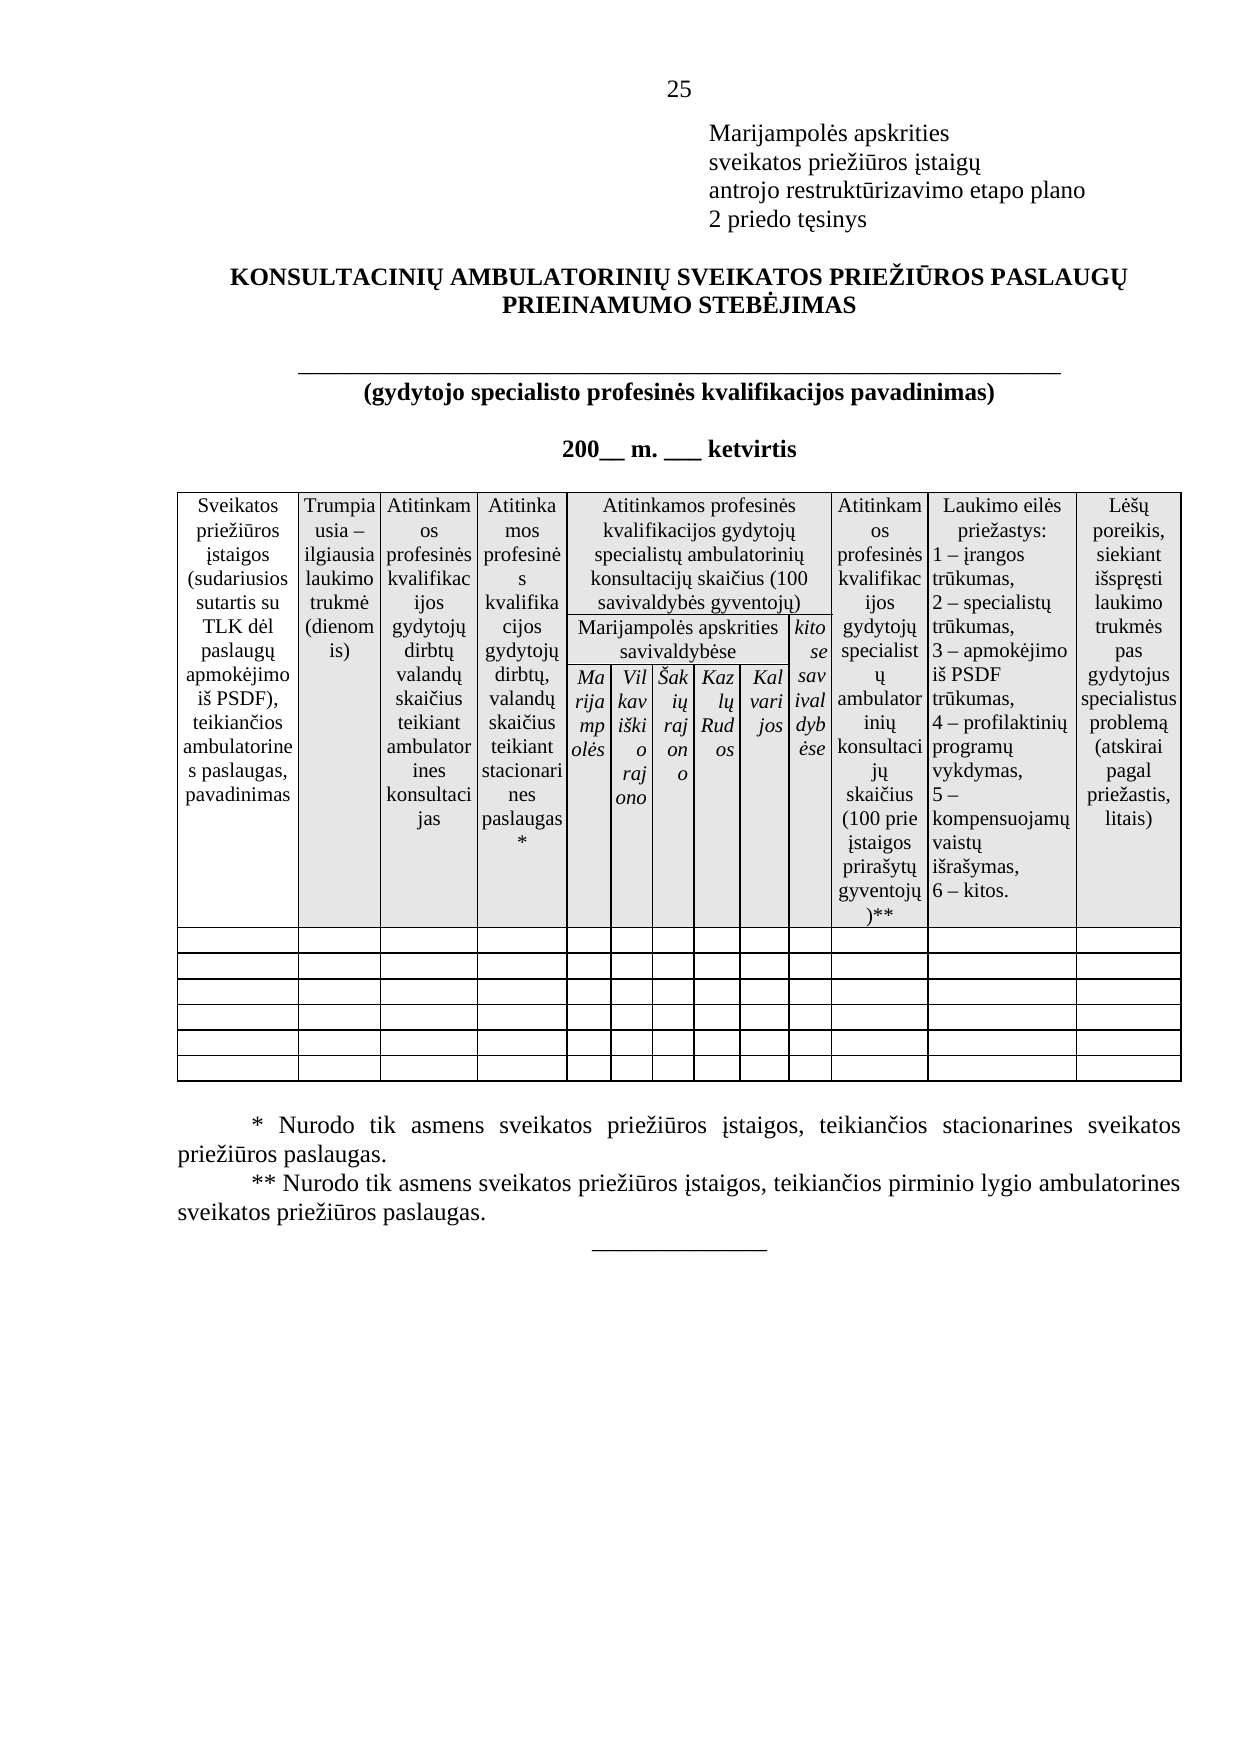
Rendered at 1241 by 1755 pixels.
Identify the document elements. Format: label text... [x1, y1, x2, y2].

table_cell [790, 928, 831, 952]
table_cell [478, 928, 566, 952]
table_cell [653, 954, 657, 978]
table_cell [299, 1005, 303, 1029]
table_cell [299, 1031, 303, 1055]
table_cell kitose savivaldybėse [790, 615, 831, 927]
table_cell [827, 1056, 831, 1080]
table_cell [381, 980, 385, 1003]
table_cell [612, 928, 652, 952]
table_cell [381, 1031, 385, 1055]
table_header Trumpiausia – ilgiausia laukimo trukmė (dienomis) [299, 493, 380, 927]
table_cell [648, 1031, 652, 1055]
text KONSULTACINIŲ AMBULATORINIŲ SVEIKATOS PRIEŽIŪROS PASLAUGŲ PRIEINAMUMO STEBĖJIMAS [177, 262, 1181, 319]
table_cell [473, 1031, 477, 1055]
table_cell [376, 980, 380, 1003]
table_header Lėšų poreikis, siekiant išspręsti laukimo trukmės pas gydytojus specialistus problemą (atskirai pagal priežastis, litais) [1077, 493, 1180, 927]
table_cell [929, 928, 1076, 952]
table_cell [1072, 1005, 1076, 1029]
table_cell [381, 928, 477, 952]
table_cell [473, 1056, 477, 1080]
table_cell [832, 954, 836, 978]
table_cell [299, 928, 380, 952]
table_cell Marijampolės [568, 665, 610, 927]
table_cell [294, 928, 298, 952]
table_cell [1072, 954, 1076, 978]
table_cell [832, 1056, 836, 1080]
table_cell [832, 980, 836, 1003]
table_cell [299, 954, 303, 978]
table_cell [741, 928, 788, 952]
table_cell [648, 980, 652, 1003]
table_cell [381, 1056, 385, 1080]
table_cell [294, 1005, 298, 1029]
table_cell Vilkaviškio rajono [612, 665, 652, 927]
text Marijampolės apskrities [177, 118, 1181, 147]
text sveikatos priežiūros įstaigų [177, 147, 1181, 176]
table_cell [294, 954, 298, 978]
table_cell [1072, 1031, 1076, 1055]
table_cell [1077, 1005, 1081, 1029]
table_cell [695, 928, 739, 952]
table_cell [381, 1005, 385, 1029]
table_header Laukimo eilės priežastys: 1 – įrangos trūkumas, 2 – specialistų trūkumas, 3 – apmokėjimo iš PSDF trūkumas, 4 – profilaktinių programų vykdymas, 5 – kompensuojamų vaistų išrašymas, 6 – kitos. [929, 493, 1076, 927]
text 200__ m. ___ ketvirtis [177, 434, 1181, 463]
table_cell [653, 1031, 657, 1055]
table_cell [1072, 980, 1076, 1003]
table_cell [648, 1005, 652, 1029]
table_cell [648, 954, 652, 978]
table_cell [827, 1031, 831, 1055]
table_cell [1077, 1056, 1081, 1080]
table_cell [299, 980, 303, 1003]
table_cell [294, 1031, 298, 1055]
table_cell [1077, 954, 1081, 978]
table_cell [376, 954, 380, 978]
table_cell [653, 980, 657, 1003]
table_cell [294, 980, 298, 1003]
table_cell [832, 1005, 836, 1029]
table_header Sveikatos priežiūros įstaigos (sudariusios sutartis su TLK dėl paslaugų apmokėjimo iš PSDF), teikiančios ambulatorines paslaugas, pavadinimas [178, 493, 298, 927]
table_cell [473, 954, 477, 978]
table_cell [299, 1056, 303, 1080]
table_cell [376, 1005, 380, 1029]
table_cell [832, 1031, 836, 1055]
table_cell [653, 1056, 657, 1080]
table_header Atitinkamos profesinės kvalifikacijos gydytojų specialistų ambulatorinių konsultacijų skaičius (100 prie įstaigos prirašytų gyventojų)** [832, 493, 927, 927]
table_header Atitinkamos profesinės kvalifikacijos gydytojų specialistų ambulatorinių konsultacijų skaičius (100 savivaldybės gyventojų) [568, 493, 831, 614]
text 2 priedo tęsinys [177, 204, 1181, 233]
text antrojo restruktūrizavimo etapo plano [177, 176, 1181, 204]
table_cell [1077, 928, 1180, 952]
table_cell [1072, 1056, 1076, 1080]
table_header Atitinkamos profesinės kvalifikacijos gydytojų dirbtų, valandų skaičius teikiant stacionarines paslaugas* [478, 493, 566, 927]
table_cell Kazlų Rudos [695, 665, 739, 927]
text ** Nurodo tik asmens sveikatos priežiūros įstaigos, teikiančios pirminio lygio ambulatorines sveikatos priežiūros paslaugas. [177, 1168, 1181, 1226]
table_cell [473, 980, 477, 1003]
table_cell [653, 928, 693, 952]
table_cell [827, 954, 831, 978]
table_cell [648, 1056, 652, 1080]
text (gydytojo specialisto profesinės kvalifikacijos pavadinimas) [177, 377, 1181, 406]
table_cell [376, 1056, 380, 1080]
table_cell [568, 928, 610, 952]
table_cell Kalvarijos [741, 665, 788, 927]
text ______________ [177, 1226, 1181, 1254]
table_cell [294, 1056, 298, 1080]
table_cell [827, 980, 831, 1003]
table_cell Marijampolės apskrities savivaldybėse [568, 615, 788, 663]
table_cell [827, 1005, 831, 1029]
table_cell [1077, 1031, 1081, 1055]
table_cell [473, 1005, 477, 1029]
table_cell Šakių rajono [653, 665, 693, 927]
table_cell [832, 928, 927, 952]
table_header Atitinkamos profesinės kvalifikacijos gydytojų dirbtų valandų skaičius teikiant ambulatorines konsultacijas [381, 493, 477, 927]
table_cell [381, 954, 385, 978]
table_cell [653, 1005, 657, 1029]
text _____________________________________________________________ [177, 348, 1181, 377]
table_cell [1077, 980, 1081, 1003]
table_cell [376, 1031, 380, 1055]
text * Nurodo tik asmens sveikatos priežiūros įstaigos, teikiančios stacionarines sveikatos priežiūros paslaugas. [177, 1111, 1181, 1168]
